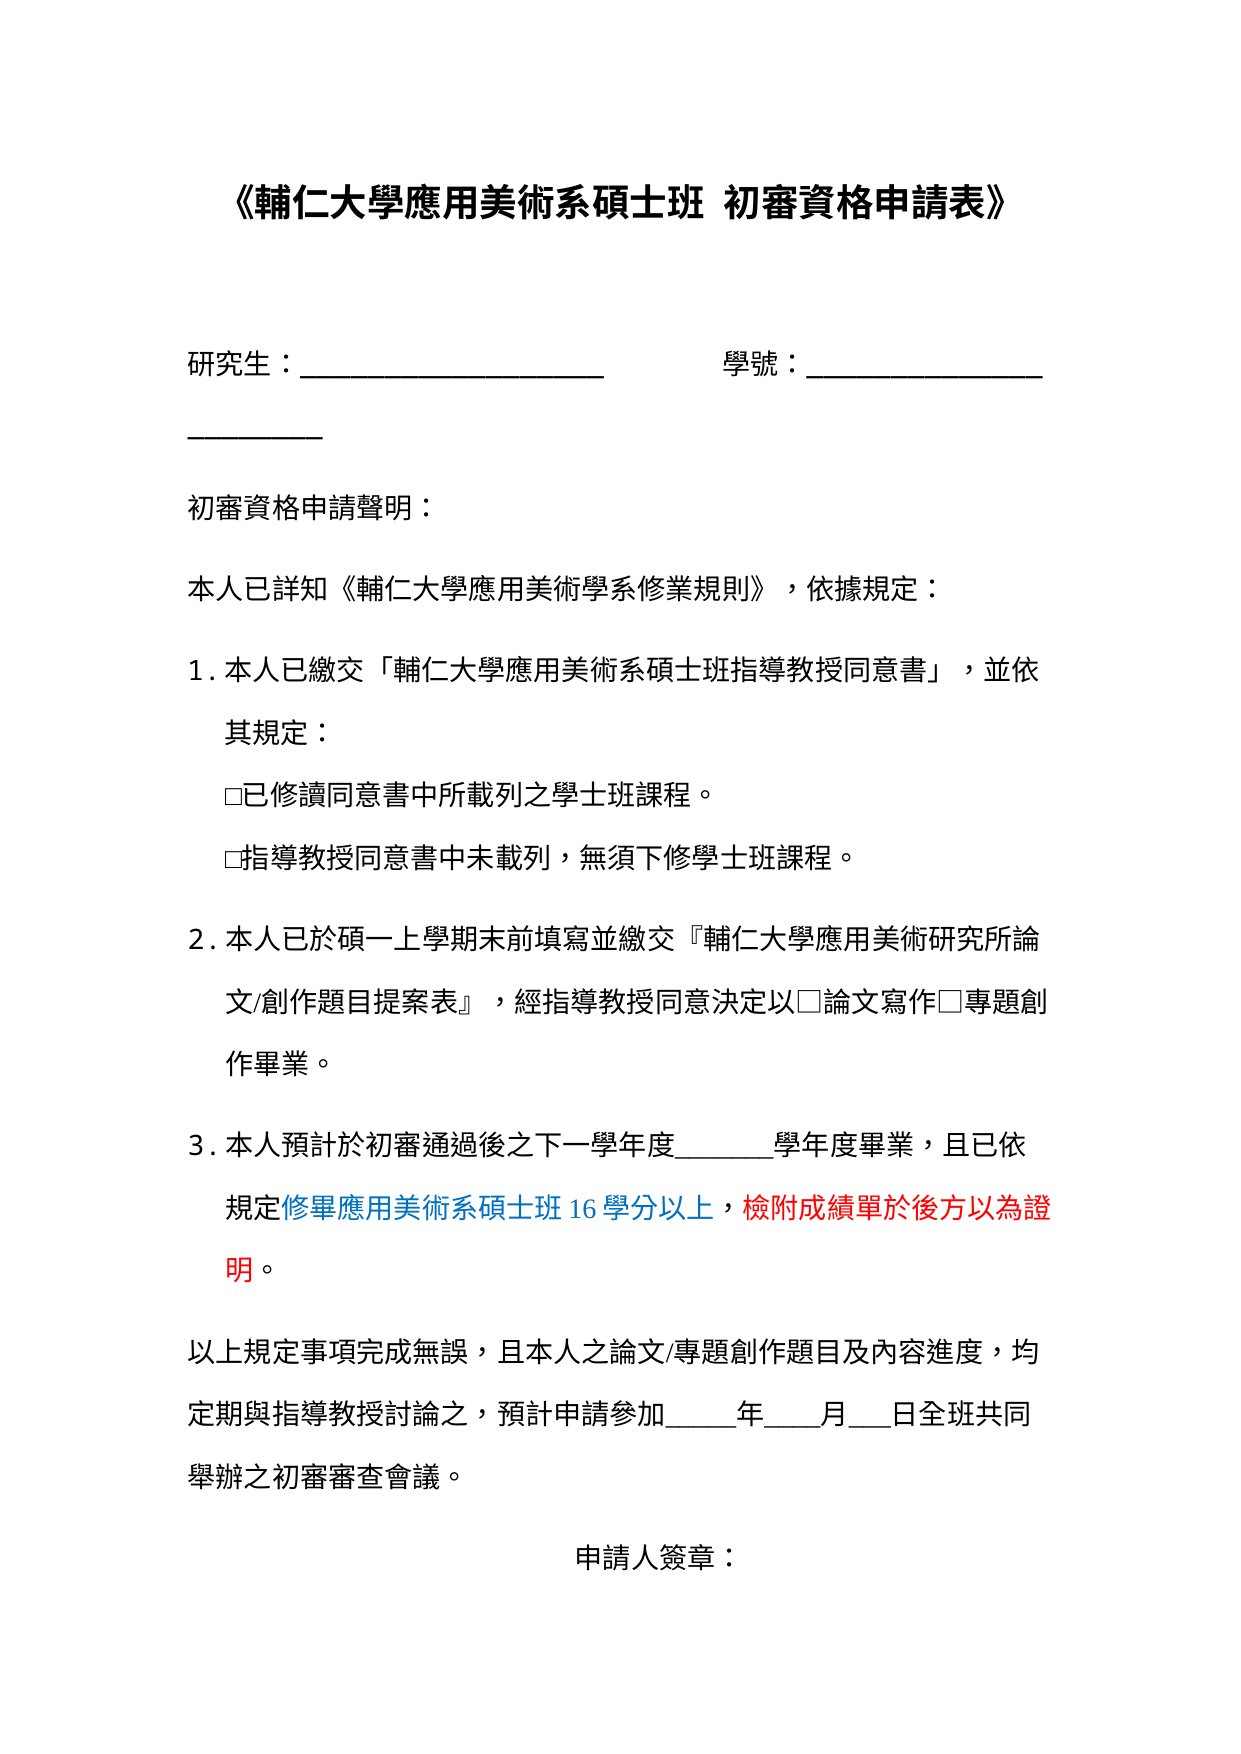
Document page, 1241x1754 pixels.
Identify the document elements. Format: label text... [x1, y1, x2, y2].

text 本人已詳知《輔仁大學應用美術學系修業規則》，依據規定： [187, 546, 1053, 608]
text 《輔仁大學應用美術系碩士班 初審資格申請表》 [187, 158, 1053, 221]
list 本人已於碩一上學期末前填寫並繳交『輔仁大學應用美術研究所論文/創作題目提案表』，經指導教授同意決定以□論文寫作□專題創作畢業。 [187, 896, 1053, 1083]
text 以上規定事項完成無誤，且本人之論文/專題創作題目及內容進度，均定期與指導教授討論之，預計申請參加_____年____月___日全班共同舉辦之初審審查會議。 [187, 1308, 1053, 1496]
text 申請人簽章： [187, 1514, 1053, 1577]
text □已修讀同意書中所載列之學士班課程。 [225, 752, 1053, 814]
text 初審資格申請聲明： [187, 464, 1053, 527]
text □指導教授同意書中未載列，無須下修學士班課程。 [225, 814, 1053, 877]
list 本人預計於初審通過後之下一學年度_______學年度畢業，且已依規定修畢應用美術系碩士班16學分以上，檢附成績單於後方以為證明。 [187, 1102, 1053, 1289]
text 研究生：__________________ 學號：______________________ [187, 321, 1053, 446]
list 本人已繳交「輔仁大學應用美術系碩士班指導教授同意書」，並依其規定： [187, 627, 1053, 752]
